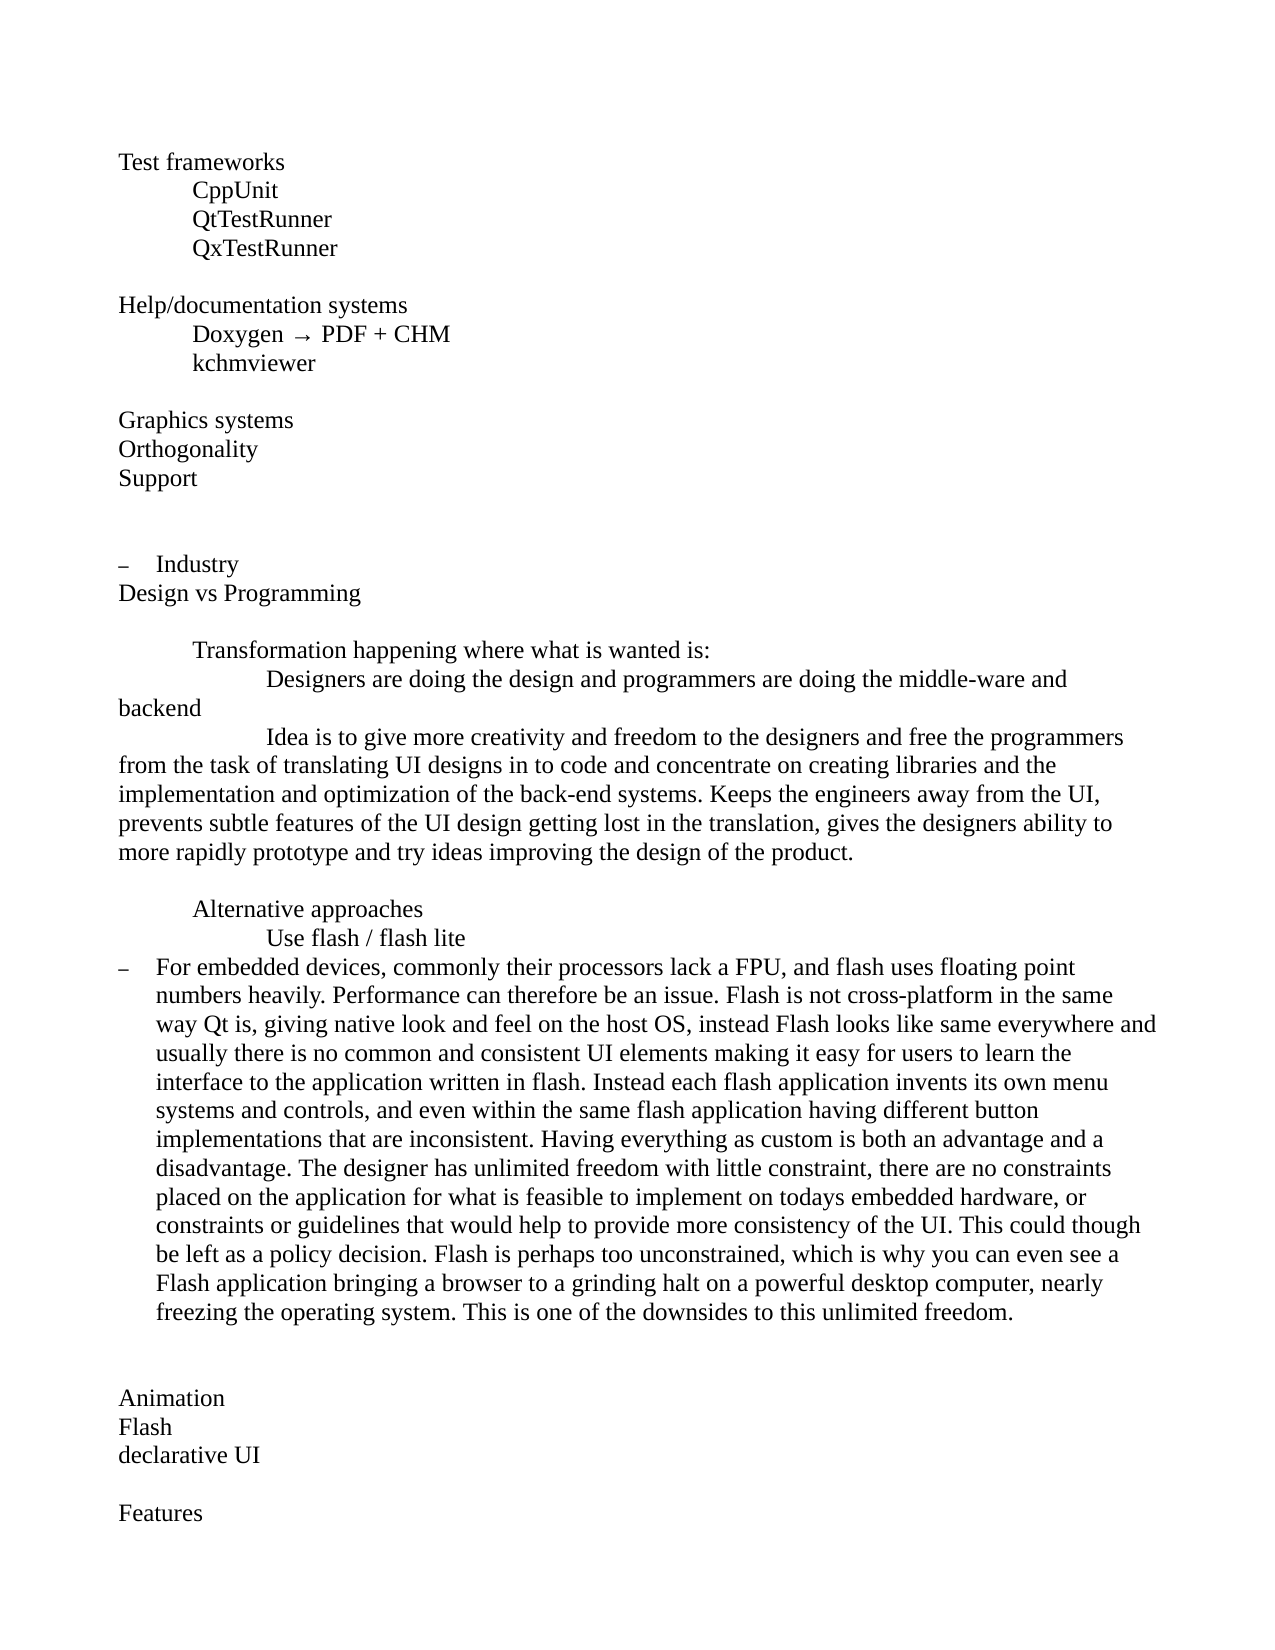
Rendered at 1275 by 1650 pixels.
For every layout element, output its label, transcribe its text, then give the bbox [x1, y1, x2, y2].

text kchmviewer [118, 348, 1157, 377]
text Flash [118, 1412, 1157, 1441]
text Animation [118, 1383, 1157, 1412]
text Help/documentation systems [118, 291, 1157, 319]
text Doxygen → PDF + CHM [118, 319, 1157, 348]
text Test frameworks [118, 147, 1157, 176]
text Graphics systems [118, 406, 1157, 434]
text Design vs Programming [118, 578, 1157, 607]
text Designers are doing the design and programmers are doing the middle-ware and backend [118, 664, 1157, 722]
text declarative UI [118, 1441, 1157, 1469]
text CppUnit [118, 176, 1157, 204]
text QtTestRunner [118, 204, 1157, 233]
text Use flash / flash lite [118, 923, 1157, 952]
text Alternative approaches [118, 894, 1157, 923]
text Support [118, 463, 1157, 492]
text Transformation happening where what is wanted is: [118, 636, 1157, 664]
text Idea is to give more creativity and freedom to the designers and free the programmers from the task of translating UI designs in to code and concentrate on creating libraries and the implementation and optimization of the back-end systems. Keeps the engineers away from the UI, prevents subtle features of the UI design getting lost in the translation, gives the designers ability to more rapidly prototype and try ideas improving the design of the product. [118, 722, 1157, 866]
list For embedded devices, commonly their processors lack a FPU, and flash uses floating point numbers heavily. Performance can therefore be an issue. Flash is not cross-platform in the same way Qt is, giving native look and feel on the host OS, instead Flash looks like same everywhere and usually there is no common and consistent UI elements making it easy for users to learn the interface to the application written in flash. Instead each flash application invents its own menu systems and controls, and even within the same flash application having different button implementations that are inconsistent. Having everything as custom is both an advantage and a disadvantage. The designer has unlimited freedom with little constraint, there are no constraints placed on the application for what is feasible to implement on todays embedded hardware, or constraints or guidelines that would help to provide more consistency of the UI. This could though be left as a policy decision. Flash is perhaps too unconstrained, which is why you can even see a Flash application bringing a browser to a grinding halt on a powerful desktop computer, nearly freezing the operating system. This is one of the downsides to this unlimited freedom. [118, 952, 1157, 1326]
text QxTestRunner [118, 233, 1157, 262]
text Features [118, 1498, 1157, 1527]
list Industry [118, 549, 1157, 578]
text Orthogonality [118, 434, 1157, 463]
